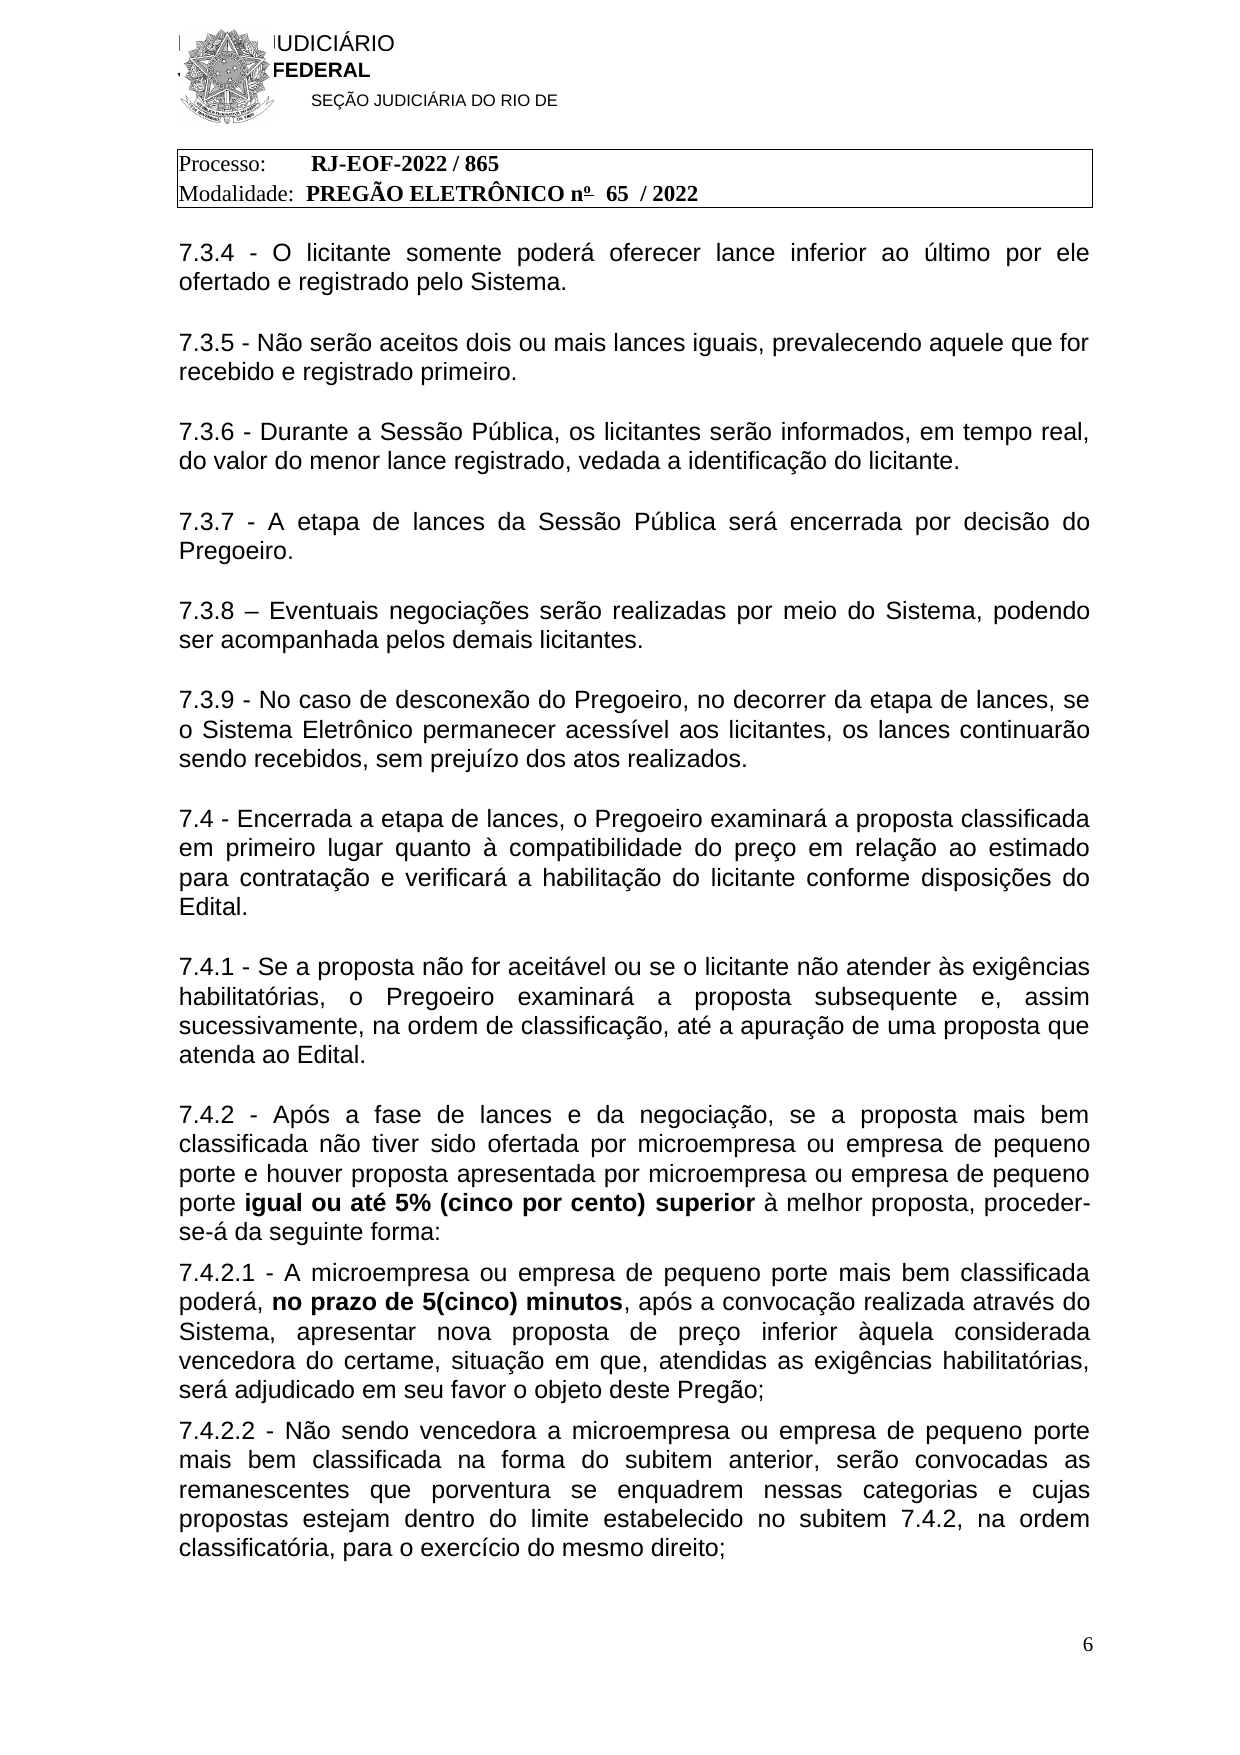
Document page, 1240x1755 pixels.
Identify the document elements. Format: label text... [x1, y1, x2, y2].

text 7.4.2.2 - Não sendo vencedora a microempresa ou empresa de pequeno porte mais bem classificada na forma do subitem anterior, serão convocadas as remanescentes que porventura se enquadrem nessas categorias e cujas propostas estejam dentro do limite estabelecido no subitem 7.4.2, na ordem classificatória, para o exercício do mesmo direito; [179, 1416, 1092, 1562]
text 7.3.6 - Durante a Sessão Pública, os licitantes serão informados, em tempo real, do valor do menor lance registrado, vedada a identificação do licitante. [179, 417, 1092, 475]
text 7.3.4 - O licitante somente poderá oferecer lance inferior ao último por ele ofertado e registrado pelo Sistema. [179, 238, 1092, 296]
text 7.3.9 - No caso de desconexão do Pregoeiro, no decorrer da etapa de lances, se o Sistema Eletrônico permanecer acessível aos licitantes, os lances continuarão sendo recebidos, sem prejuízo dos atos realizados. [179, 685, 1092, 773]
text 7.3.7 - A etapa de lances da Sessão Pública será encerrada por decisão do Pregoeiro. [179, 506, 1092, 564]
text 7.3.8 – Eventuais negociações serão realizadas por meio do Sistema, podendo ser acompanhada pelos demais licitantes. [179, 596, 1092, 654]
text 7.4.2.1 - A microempresa ou empresa de pequeno porte mais bem classificada poderá, no prazo de 5(cinco) minutos, após a convocação realizada através do Sistema, apresentar nova proposta de preço inferior àquela considerada vencedora do certame, situação em que, atendidas as exigências habilitatórias, será adjudicado em seu favor o objeto deste Pregão; [179, 1258, 1092, 1404]
text 7.3.5 - Não serão aceitos dois ou mais lances iguais, prevalecendo aquele que for recebido e registrado primeiro. [179, 327, 1092, 386]
text 7.4 - Encerrada a etapa de lances, o Pregoeiro examinará a proposta classificada em primeiro lugar quanto à compatibilidade do preço em relação ao estimado para contratação e verificará a habilitação do licitante conforme disposições do Edital. [179, 804, 1092, 921]
text 7.4.1 - Se a proposta não for aceitável ou se o licitante não atender às exigências habilitatórias, o Pregoeiro examinará a proposta subsequente e, assim sucessivamente, na ordem de classificação, até a apuração de uma proposta que atenda ao Edital. [179, 952, 1092, 1069]
text 7.4.2 - Após a fase de lances e da negociação, se a proposta mais bem classificada não tiver sido ofertada por microempresa ou empresa de pequeno porte e houver proposta apresentada por microempresa ou empresa de pequeno porte igual ou até 5% (cinco por cento) superior à melhor proposta, proceder-se-á da seguinte forma: [179, 1100, 1092, 1246]
